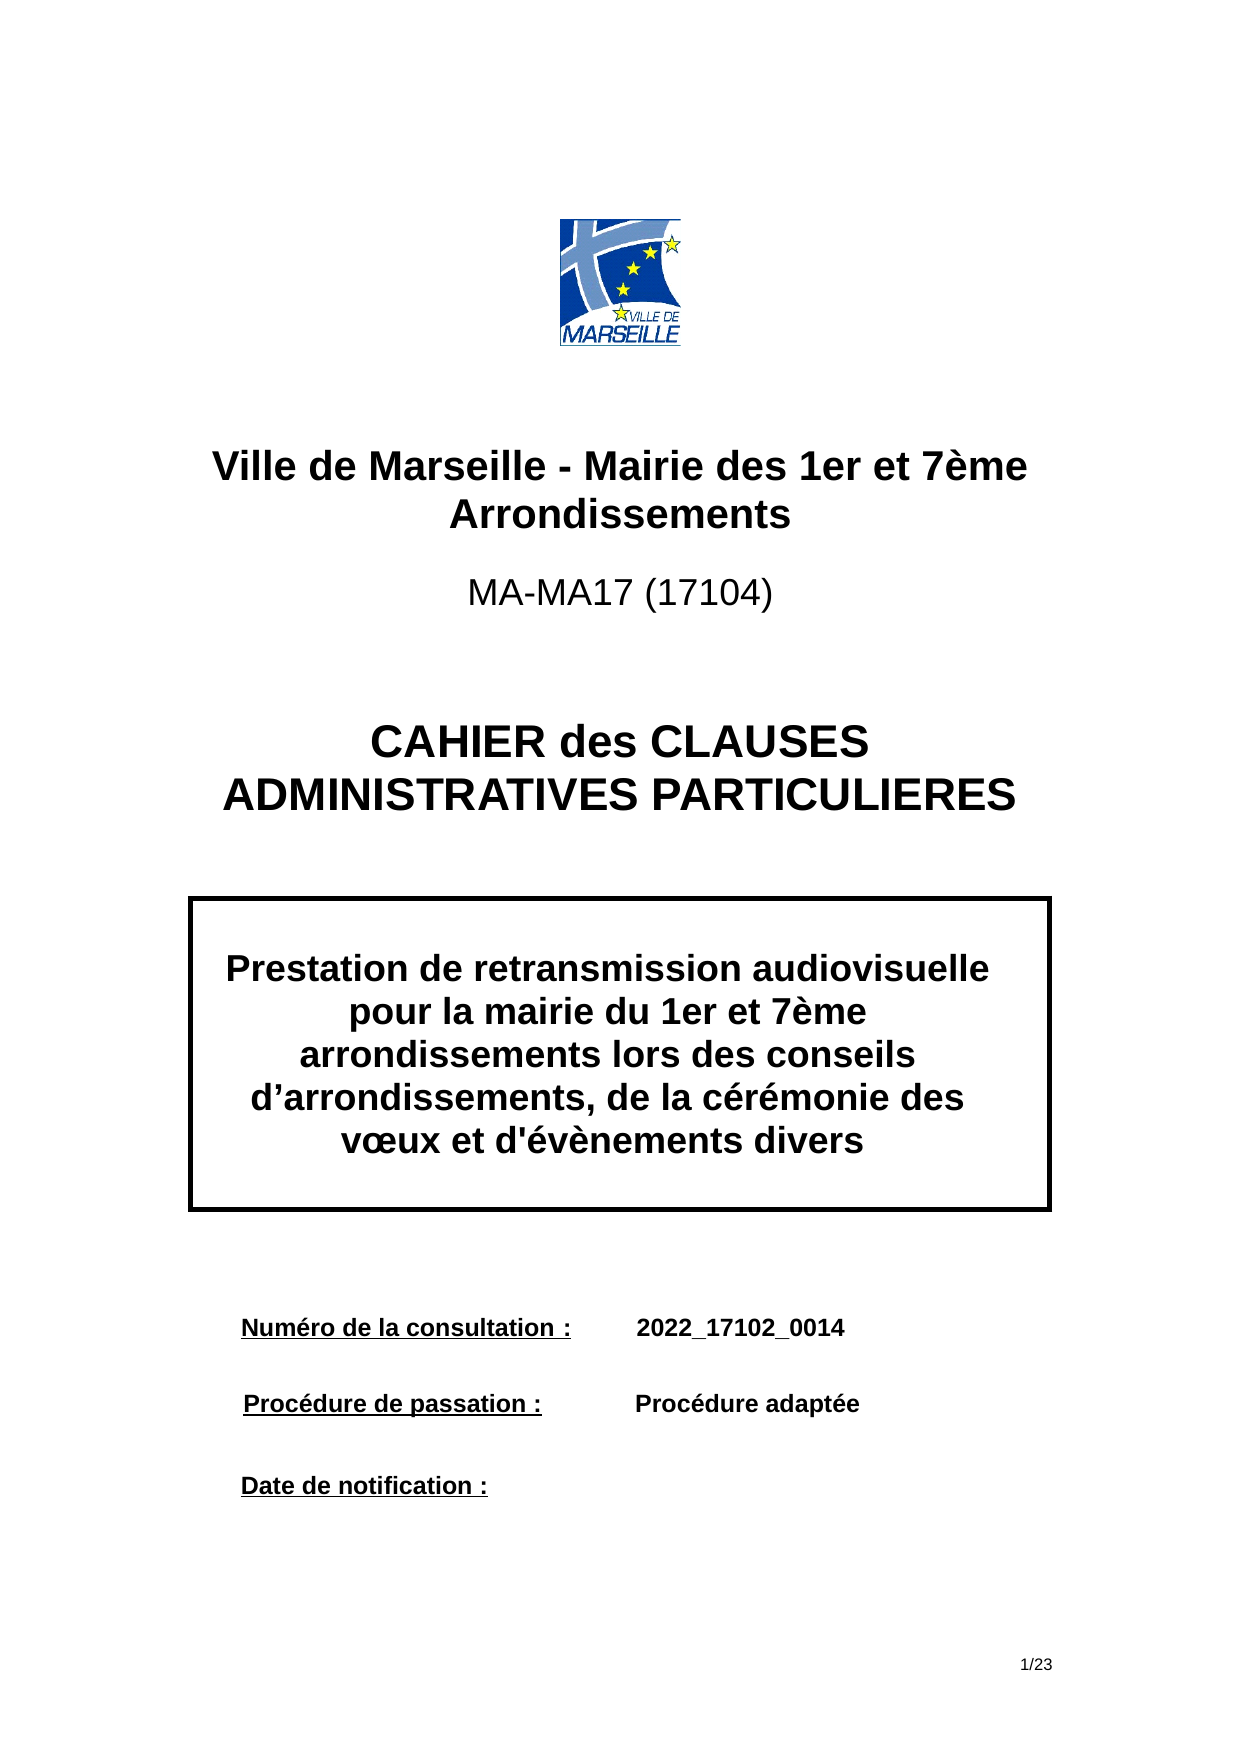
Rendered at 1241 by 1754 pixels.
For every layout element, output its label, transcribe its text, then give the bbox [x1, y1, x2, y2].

text MA-MA17 (17104) [188, 571, 1052, 614]
text Numéro de la consultation : 2022_17102_0014 [241, 1313, 1052, 1342]
text Prestation de retransmission audiovisuelle pour la mairie du 1er et 7ème arrondissements lors des conseils d’arrondissements, de la cérémonie des vœux et d'évènements divers [193, 939, 1047, 1162]
text Ville de Marseille - Mairie des 1er et 7ème Arrondissements [188, 441, 1052, 537]
text Procédure de passation : Procédure adaptée [243, 1389, 1052, 1418]
text Date de notification : [241, 1471, 1052, 1500]
text CAHIER des CLAUSES ADMINISTRATIVES PARTICULIERES [188, 714, 1052, 820]
